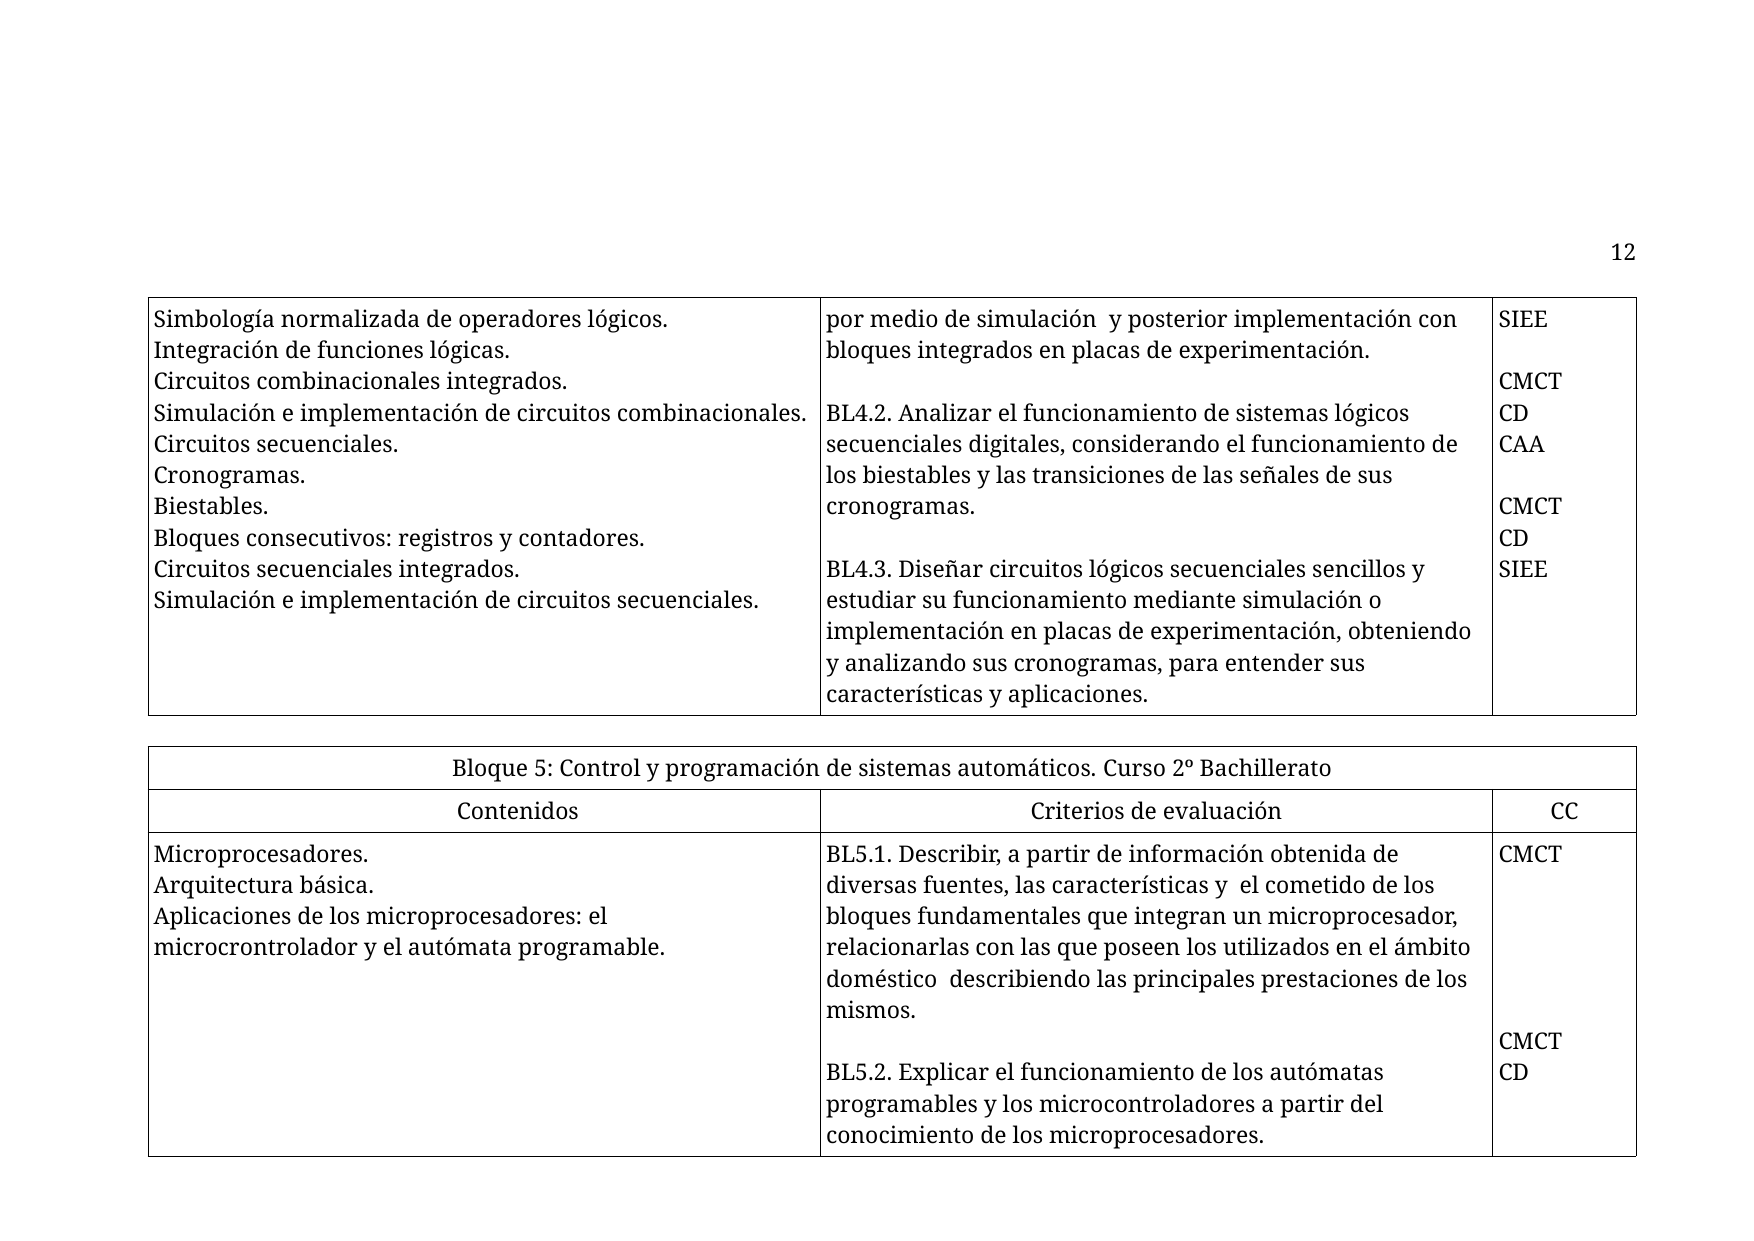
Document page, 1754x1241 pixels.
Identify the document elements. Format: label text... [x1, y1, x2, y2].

table_cell Criterios de evaluación [821, 790, 1492, 832]
table_cell BL5.1. Describir, a partir de información obtenida de diversas fuentes, las características y el cometido de los bloques fundamentales que integran un microprocesador, relacionarlas con las que poseen los utilizados en el ámbito doméstico describiendo las principales prestaciones de los mismos. BL5.2. Explicar el funcionamiento de los autómatas programables y los microcontroladores a partir del conocimiento de los microprocesadores. [821, 833, 1492, 1156]
table_cell Contenidos [149, 790, 820, 832]
table_cell Simbología normalizada de operadores lógicos. Integración de funciones lógicas. Circuitos combinacionales integrados. Simulación e implementación de circuitos combinacionales. Circuitos secuenciales. Cronogramas. Biestables. Bloques consecutivos: registros y contadores. Circuitos secuenciales integrados. Simulación e implementación de circuitos secuenciales. [149, 298, 820, 715]
table_cell CMCT CMCT CD [1493, 833, 1636, 1156]
table_header Bloque 5: Control y programación de sistemas automáticos. Curso 2º Bachillerato [149, 747, 1636, 789]
table_cell SIEE CMCT CD CAA CMCT CD SIEE [1493, 298, 1636, 715]
table_cell Microprocesadores. Arquitectura básica. Aplicaciones de los microprocesadores: el microcrontrolador y el autómata programable. [149, 833, 820, 1156]
table_cell por medio de simulación y posterior implementación con bloques integrados en placas de experimentación. BL4.2. Analizar el funcionamiento de sistemas lógicos secuenciales digitales, considerando el funcionamiento de los biestables y las transiciones de las señales de sus cronogramas. BL4.3. Diseñar circuitos lógicos secuenciales sencillos y estudiar su funcionamiento mediante simulación o implementación en placas de experimentación, obteniendo y analizando sus cronogramas, para entender sus características y aplicaciones. [821, 298, 1492, 715]
table_cell CC [1493, 790, 1636, 832]
